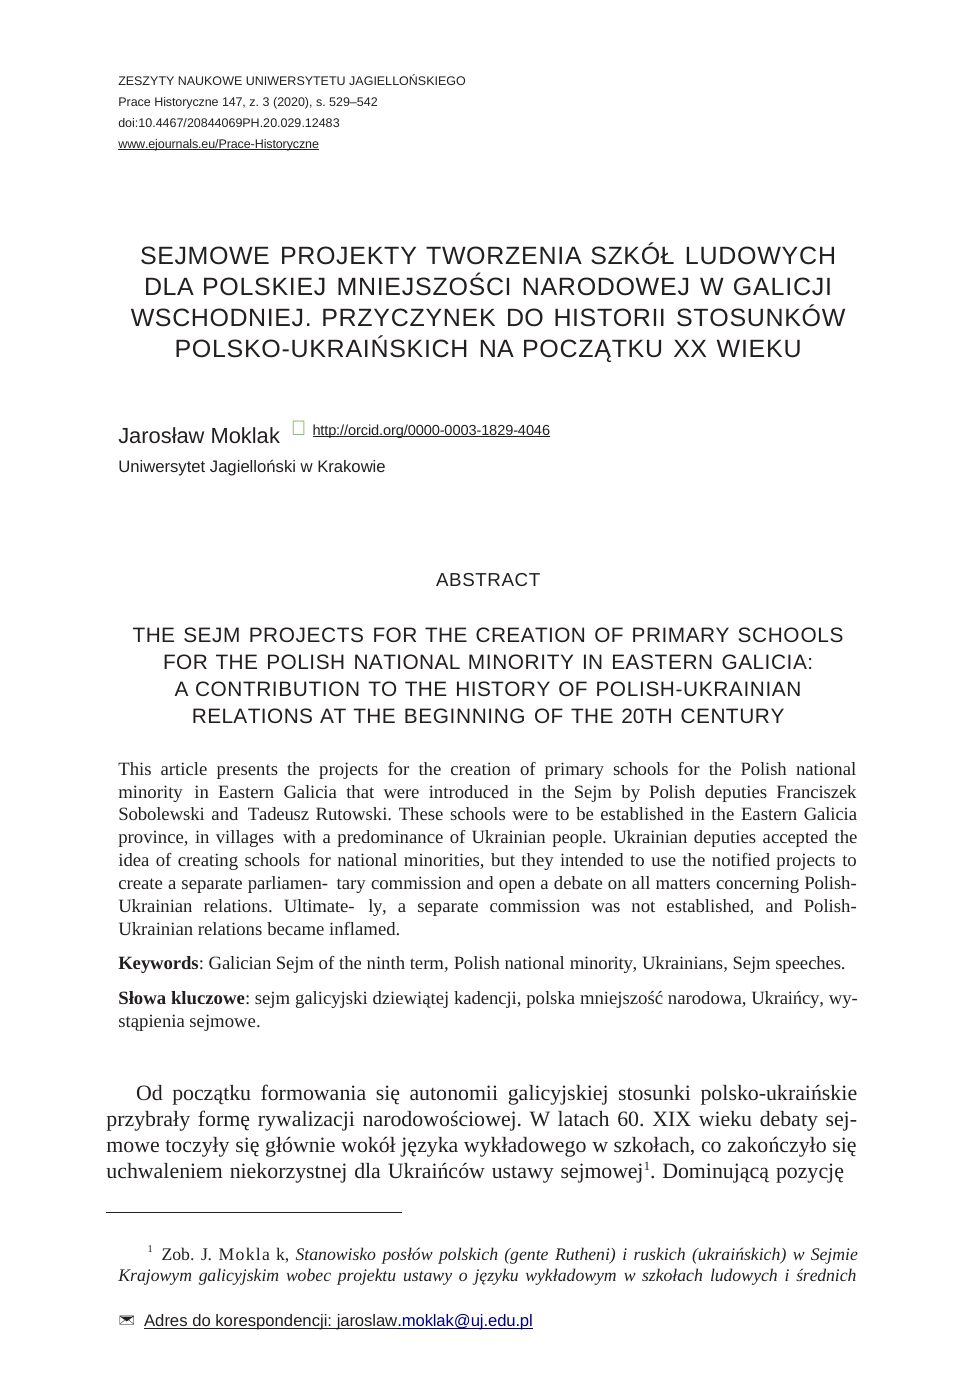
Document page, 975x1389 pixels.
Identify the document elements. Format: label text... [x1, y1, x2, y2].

text ZESZYTY NAUKOWE UNIWERSYTETU JAGIELLOŃSKIEGO [118, 74, 869, 88]
text Jarosław Moklak  http://orcid.org/0000-0003-1829-4046 [118, 415, 869, 448]
text Prace Historyczne 147, z. 3 (2020), s. 529–542 doi:10.4467/20844069PH.20.029.12483 [118, 94, 598, 130]
text A CONTRIBUTION TO THE HISTORY OF POLISH-UKRAINIAN RELATIONS AT THE BEGINNING OF THE 20TH CENTURY [128, 677, 848, 727]
text Keywords: Galician Sejm of the ninth term, Polish national minority, Ukrainians, Sejm speeches. [118, 952, 869, 974]
text 1 Zob. J. Mokla k, Stanowisko posłów polskich (gente Rutheni) i ruskich (ukraińskich) w Sejmie Krajowym galicyjskim wobec projektu ustawy o języku wykładowym w szkołach ludowych i średnich [118, 1243, 862, 1285]
text Od początku formowania się autonomii galicyjskiej stosunki polsko-ukraińskie przybrały formę rywalizacji narodowościowej. W latach 60. XIX wieku debaty sej- mowe toczyły się głównie wokół języka wykładowego w szkołach, co zakończyło się uchwaleniem niekorzystnej dla Ukraińców ustawy sejmowej1. Dominującą pozycję [106, 1080, 857, 1183]
text Adres do korespondencji: jaroslaw.moklak@uj.edu.pl [118, 1311, 869, 1331]
text Słowa kluczowe: sejm galicyjski dziewiątej kadencji, polska mniejszość narodowa, Ukraińcy, wy- stąpienia sejmowe. [118, 987, 862, 1031]
text Uniwersytet Jagielloński w Krakowie [118, 457, 869, 476]
text SEJMOWE PROJEKTY TWORZENIA SZKÓŁ LUDOWYCH DLA POLSKIEJ MNIEJSZOŚCI NARODOWEJ W GALICJI WSCHODNIEJ. PRZYCZYNEK DO HISTORII STOSUNKÓW POLSKO-UKRAIŃSKICH NA POCZĄTKU XX WIEKU [128, 241, 848, 363]
text This article presents the projects for the creation of primary schools for the Polish national minority in Eastern Galicia that were introduced in the Sejm by Polish deputies Franciszek Sobolewski and Tadeusz Rutowski. These schools were to be established in the Eastern Galicia province, in villages with a predominance of Ukrainian people. Ukrainian deputies accepted the idea of creating schools for national minorities, but they intended to use the notified projects to create a separate parliamen- tary commission and open a debate on all matters concerning Polish-Ukrainian relations. Ultimate- ly, a separate commission was not established, and Polish-Ukrainian relations became inflamed. [118, 758, 857, 939]
text www.ejournals.eu/Prace-Historyczne [118, 136, 869, 151]
text ABSTRACT [374, 568, 601, 590]
text THE SEJM PROJECTS FOR THE CREATION OF PRIMARY SCHOOLS FOR THE POLISH NATIONAL MINORITY IN EASTERN GALICIA: [131, 623, 845, 674]
